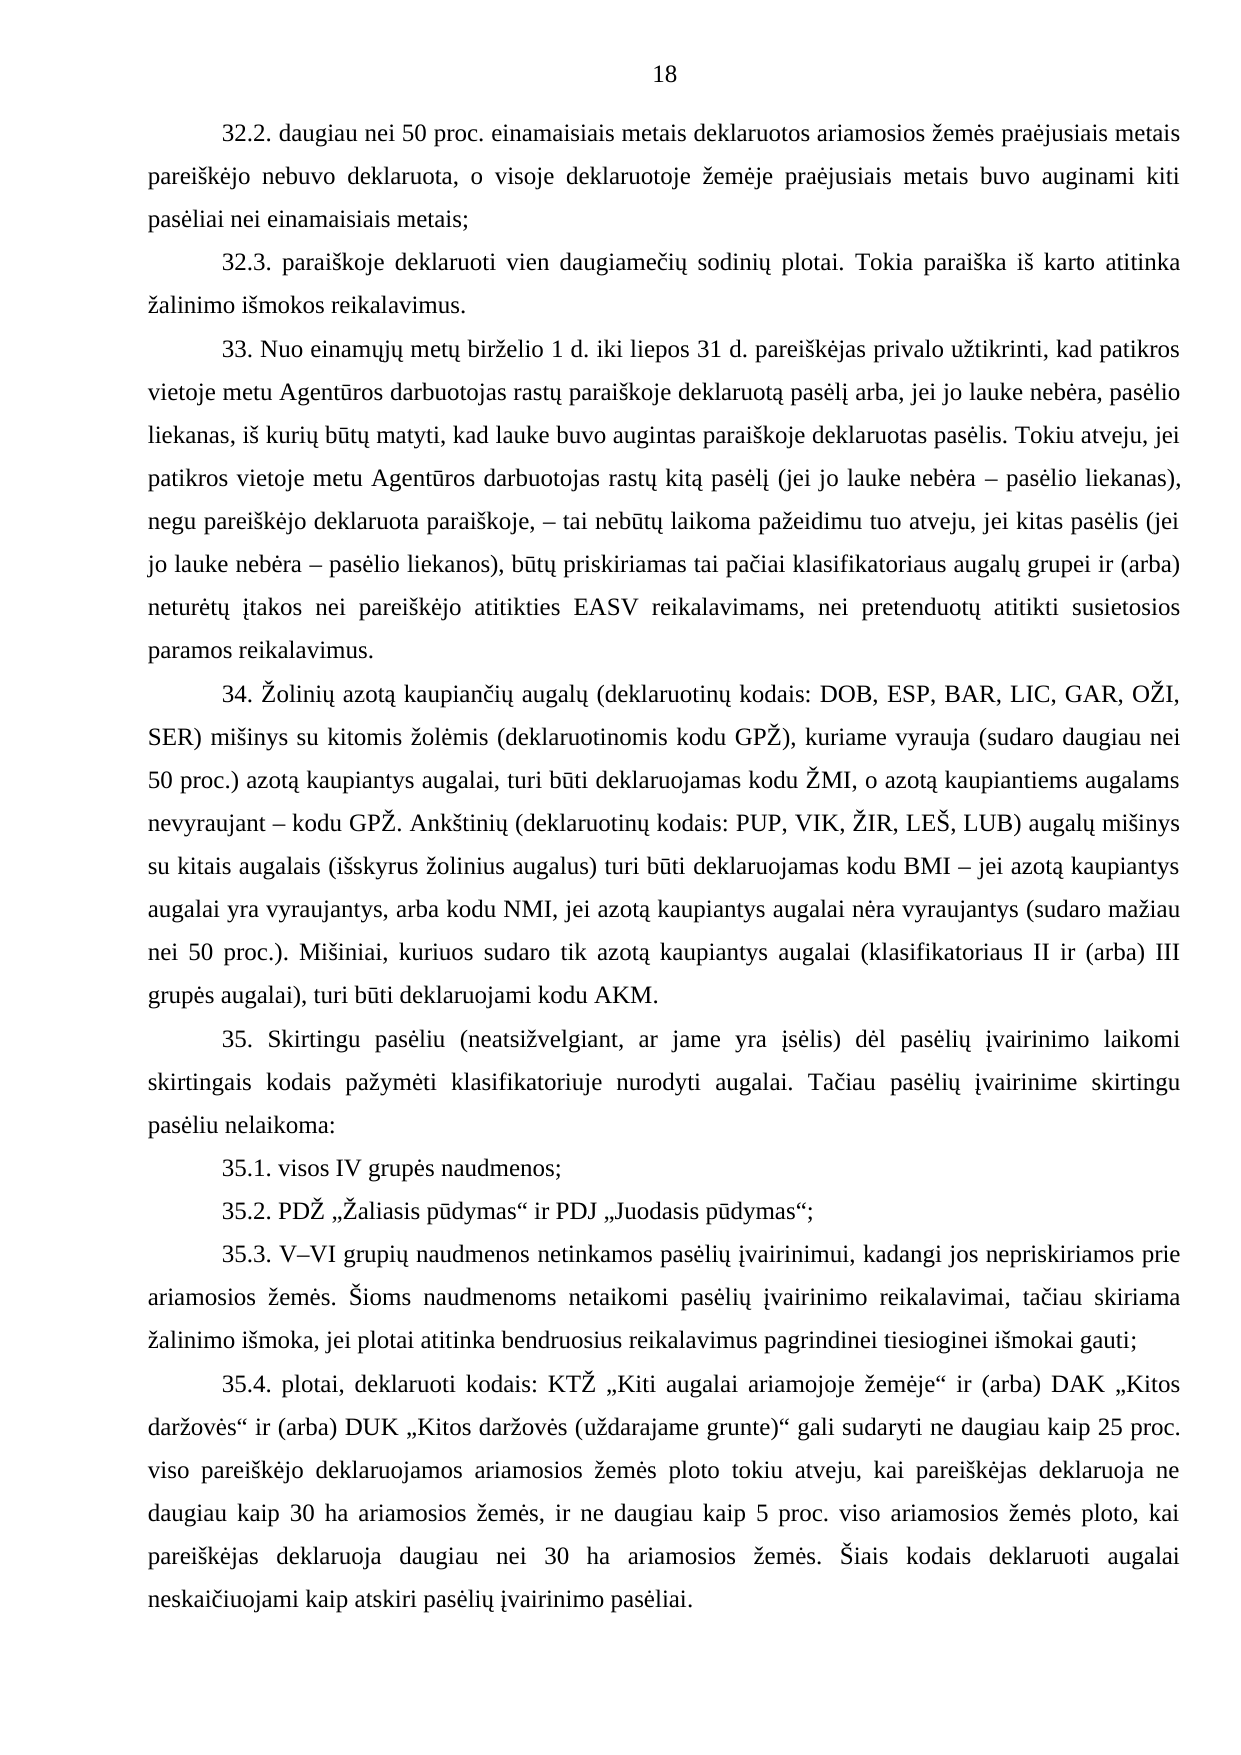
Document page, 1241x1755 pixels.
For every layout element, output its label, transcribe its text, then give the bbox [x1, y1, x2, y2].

text 32.2. daugiau nei 50 proc. einamaisiais metais deklaruotos ariamosios žemės praėjusiais metais pareiškėjo nebuvo deklaruota, o visoje deklaruotoje žemėje praėjusiais metais buvo auginami kiti pasėliai nei einamaisiais metais; [148, 118, 1181, 233]
text 35.1. visos IV grupės naudmenos; [148, 1153, 1181, 1182]
text 34. Žolinių azotą kaupiančių augalų (deklaruotinų kodais: DOB, ESP, BAR, LIC, GAR, OŽI, SER) mišinys su kitomis žolėmis (deklaruotinomis kodu GPŽ), kuriame vyrauja (sudaro daugiau nei 50 proc.) azotą kaupiantys augalai, turi būti deklaruojamas kodu ŽMI, o azotą kaupiantiems augalams nevyraujant – kodu GPŽ. Ankštinių (deklaruotinų kodais: PUP, VIK, ŽIR, LEŠ, LUB) augalų mišinys su kitais augalais (išskyrus žolinius augalus) turi būti deklaruojamas kodu BMI – jei azotą kaupiantys augalai yra vyraujantys, arba kodu NMI, jei azotą kaupiantys augalai nėra vyraujantys (sudaro mažiau nei 50 proc.). Mišiniai, kuriuos sudaro tik azotą kaupiantys augalai (klasifikatoriaus II ir (arba) III grupės augalai), turi būti deklaruojami kodu AKM. [148, 679, 1181, 1009]
text 35.3. V–VI grupių naudmenos netinkamos pasėlių įvairinimui, kadangi jos nepriskiriamos prie ariamosios žemės. Šioms naudmenoms netaikomi pasėlių įvairinimo reikalavimai, tačiau skiriama žalinimo išmoka, jei plotai atitinka bendruosius reikalavimus pagrindinei tiesioginei išmokai gauti; [148, 1239, 1181, 1354]
text 35. Skirtingu pasėliu (neatsižvelgiant, ar jame yra įsėlis) dėl pasėlių įvairinimo laikomi skirtingais kodais pažymėti klasifikatoriuje nurodyti augalai. Tačiau pasėlių įvairinime skirtingu pasėliu nelaikoma: [148, 1024, 1181, 1139]
text 32.3. paraiškoje deklaruoti vien daugiamečių sodinių plotai. Tokia paraiška iš karto atitinka žalinimo išmokos reikalavimus. [148, 247, 1181, 319]
text 33. Nuo einamųjų metų birželio 1 d. iki liepos 31 d. pareiškėjas privalo užtikrinti, kad patikros vietoje metu Agentūros darbuotojas rastų paraiškoje deklaruotą pasėlį arba, jei jo lauke nebėra, pasėlio liekanas, iš kurių būtų matyti, kad lauke buvo augintas paraiškoje deklaruotas pasėlis. Tokiu atveju, jei patikros vietoje metu Agentūros darbuotojas rastų kitą pasėlį (jei jo lauke nebėra – pasėlio liekanas), negu pareiškėjo deklaruota paraiškoje, – tai nebūtų laikoma pažeidimu tuo atveju, jei kitas pasėlis (jei jo lauke nebėra – pasėlio liekanos), būtų priskiriamas tai pačiai klasifikatoriaus augalų grupei ir (arba) neturėtų įtakos nei pareiškėjo atitikties EASV reikalavimams, nei pretenduotų atitikti susietosios paramos reikalavimus. [148, 334, 1181, 664]
text 35.4. plotai, deklaruoti kodais: KTŽ „Kiti augalai ariamojoje žemėje“ ir (arba) DAK „Kitos daržovės“ ir (arba) DUK „Kitos daržovės (uždarajame grunte)“ gali sudaryti ne daugiau kaip 25 proc. viso pareiškėjo deklaruojamos ariamosios žemės ploto tokiu atveju, kai pareiškėjas deklaruoja ne daugiau kaip 30 ha ariamosios žemės, ir ne daugiau kaip 5 proc. viso ariamosios žemės ploto, kai pareiškėjas deklaruoja daugiau nei 30 ha ariamosios žemės. Šiais kodais deklaruoti augalai neskaičiuojami kaip atskiri pasėlių įvairinimo pasėliai. [148, 1369, 1181, 1613]
text 35.2. PDŽ „Žaliasis pūdymas“ ir PDJ „Juodasis pūdymas“; [148, 1196, 1181, 1225]
